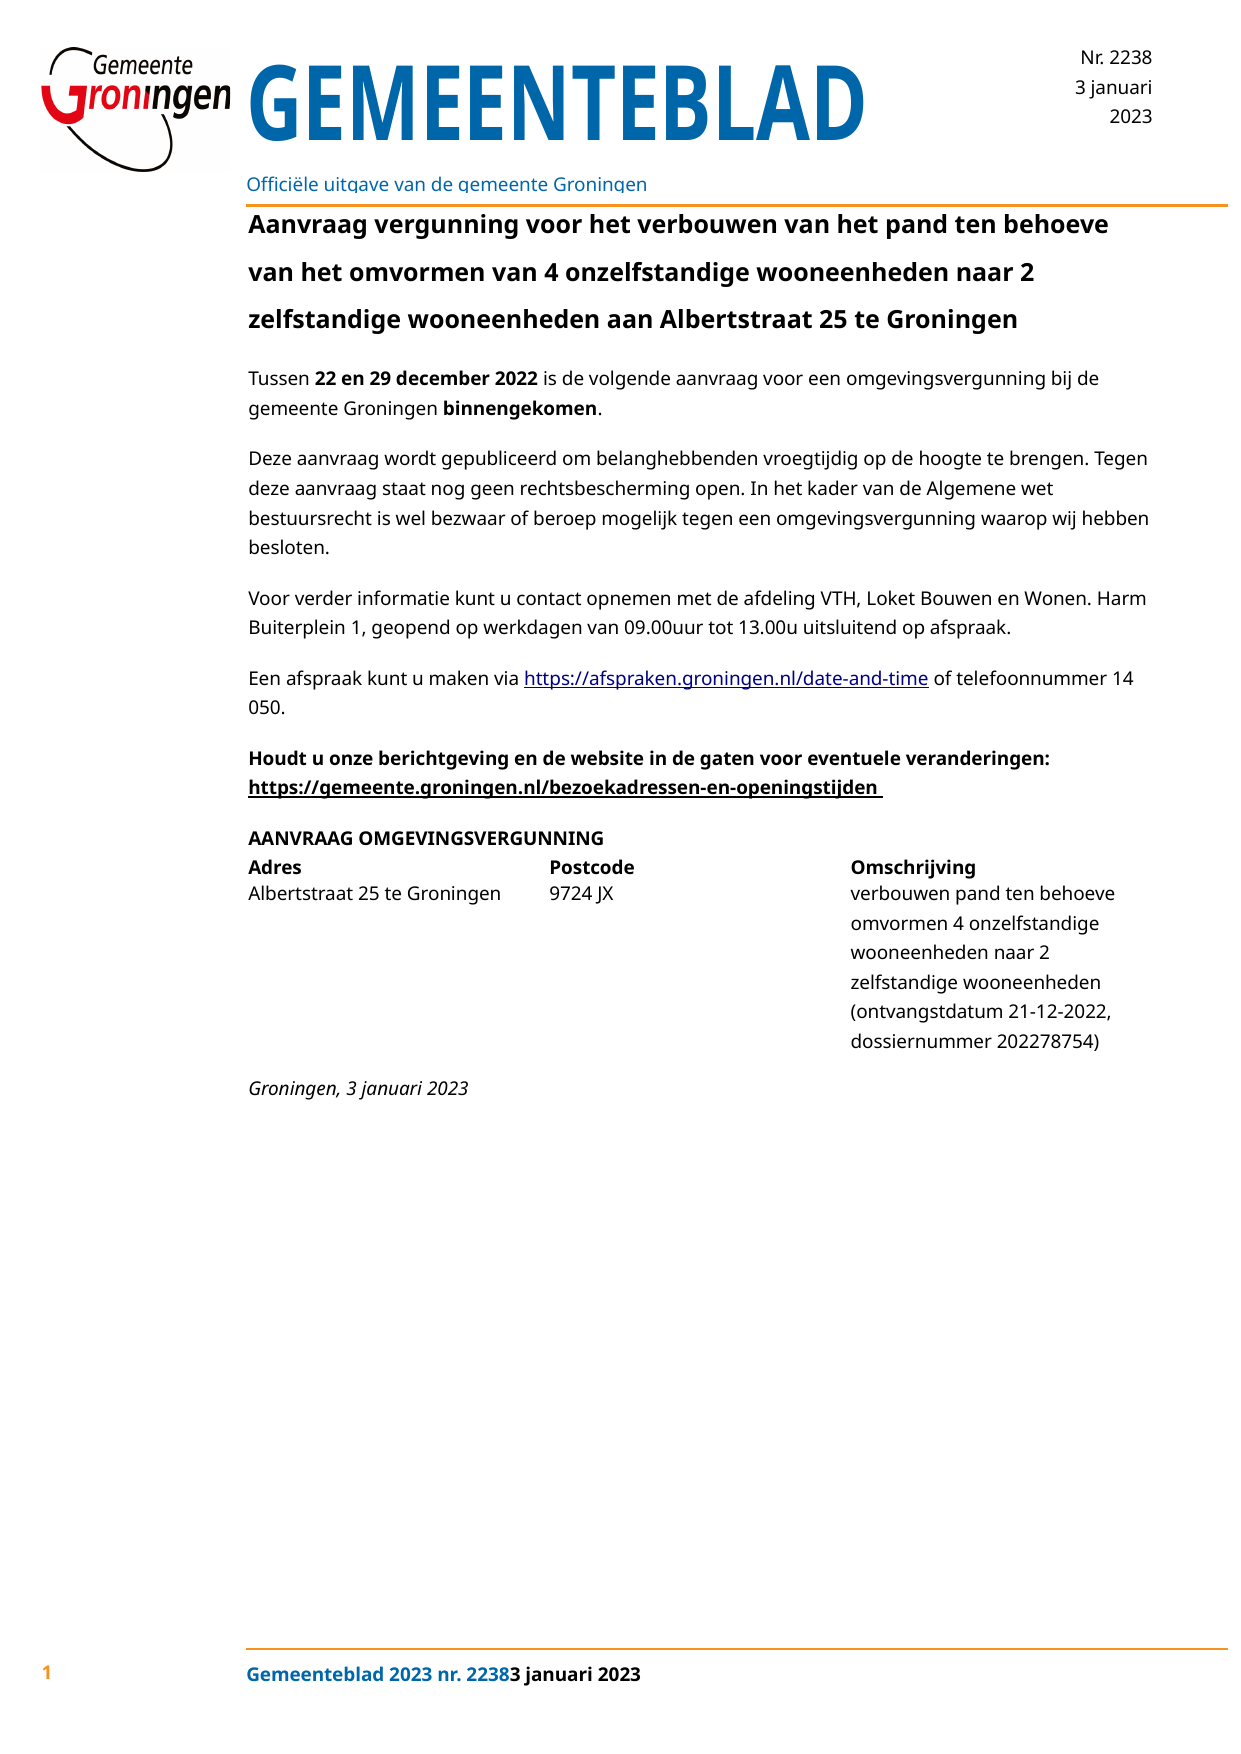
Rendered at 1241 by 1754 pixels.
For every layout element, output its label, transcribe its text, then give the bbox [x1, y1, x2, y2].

text Een afspraak kunt u maken via https://afspraken.groningen.nl/date-and-time of telefoonnummer 14 050. [248, 665, 1152, 720]
table_cell 9724 JX [549, 880, 850, 1054]
text AANVRAAG OMGEVINGSVERGUNNING [248, 825, 1152, 850]
text Aanvraag vergunning voor het verbouwen van het pand ten behoeve van het omvormen van 4 onzelfstandige wooneenheden naar 2 zelfstandige wooneenheden aan Albertstraat 25 te Groningen [248, 207, 1152, 336]
text Deze aanvraag wordt gepubliceerd om belanghebbenden vroegtijdig op de hoogte te brengen. Tegen deze aanvraag staat nog geen rechtsbescherming open. In het kader van de Algemene wet bestuursrecht is wel bezwaar of beroep mogelijk tegen een omgevingsvergunning waarop wij hebben besloten. [248, 446, 1152, 560]
table_header Omschrijving [850, 854, 1152, 880]
text Groningen, 3 januari 2023 [248, 1075, 1152, 1101]
table_cell verbouwen pand ten behoeve omvormen 4 onzelfstandige wooneenheden naar 2 zelfstandige wooneenheden (ontvangstdatum 21-12-2022, dossiernummer 202278754) [850, 880, 1152, 1054]
text Houdt u onze berichtgeving en de website in de gaten voor eventuele veranderingen: https://gemeente.groningen.nl/bezoekadressen-en-openingstijden [248, 745, 1152, 800]
text Voor verder informatie kunt u contact opnemen met de afdeling VTH, Loket Bouwen en Wonen. Harm Buiterplein 1, geopend op werkdagen van 09.00uur tot 13.00u uitsluitend op afspraak. [248, 585, 1152, 640]
table_header Adres [248, 854, 549, 880]
table_header Postcode [549, 854, 850, 880]
picture [41, 47, 231, 172]
text Tussen 22 en 29 december 2022 is de volgende aanvraag voor een omgevingsvergunning bij de gemeente Groningen binnengekomen. [248, 366, 1152, 421]
table_cell Albertstraat 25 te Groningen [248, 880, 549, 1054]
